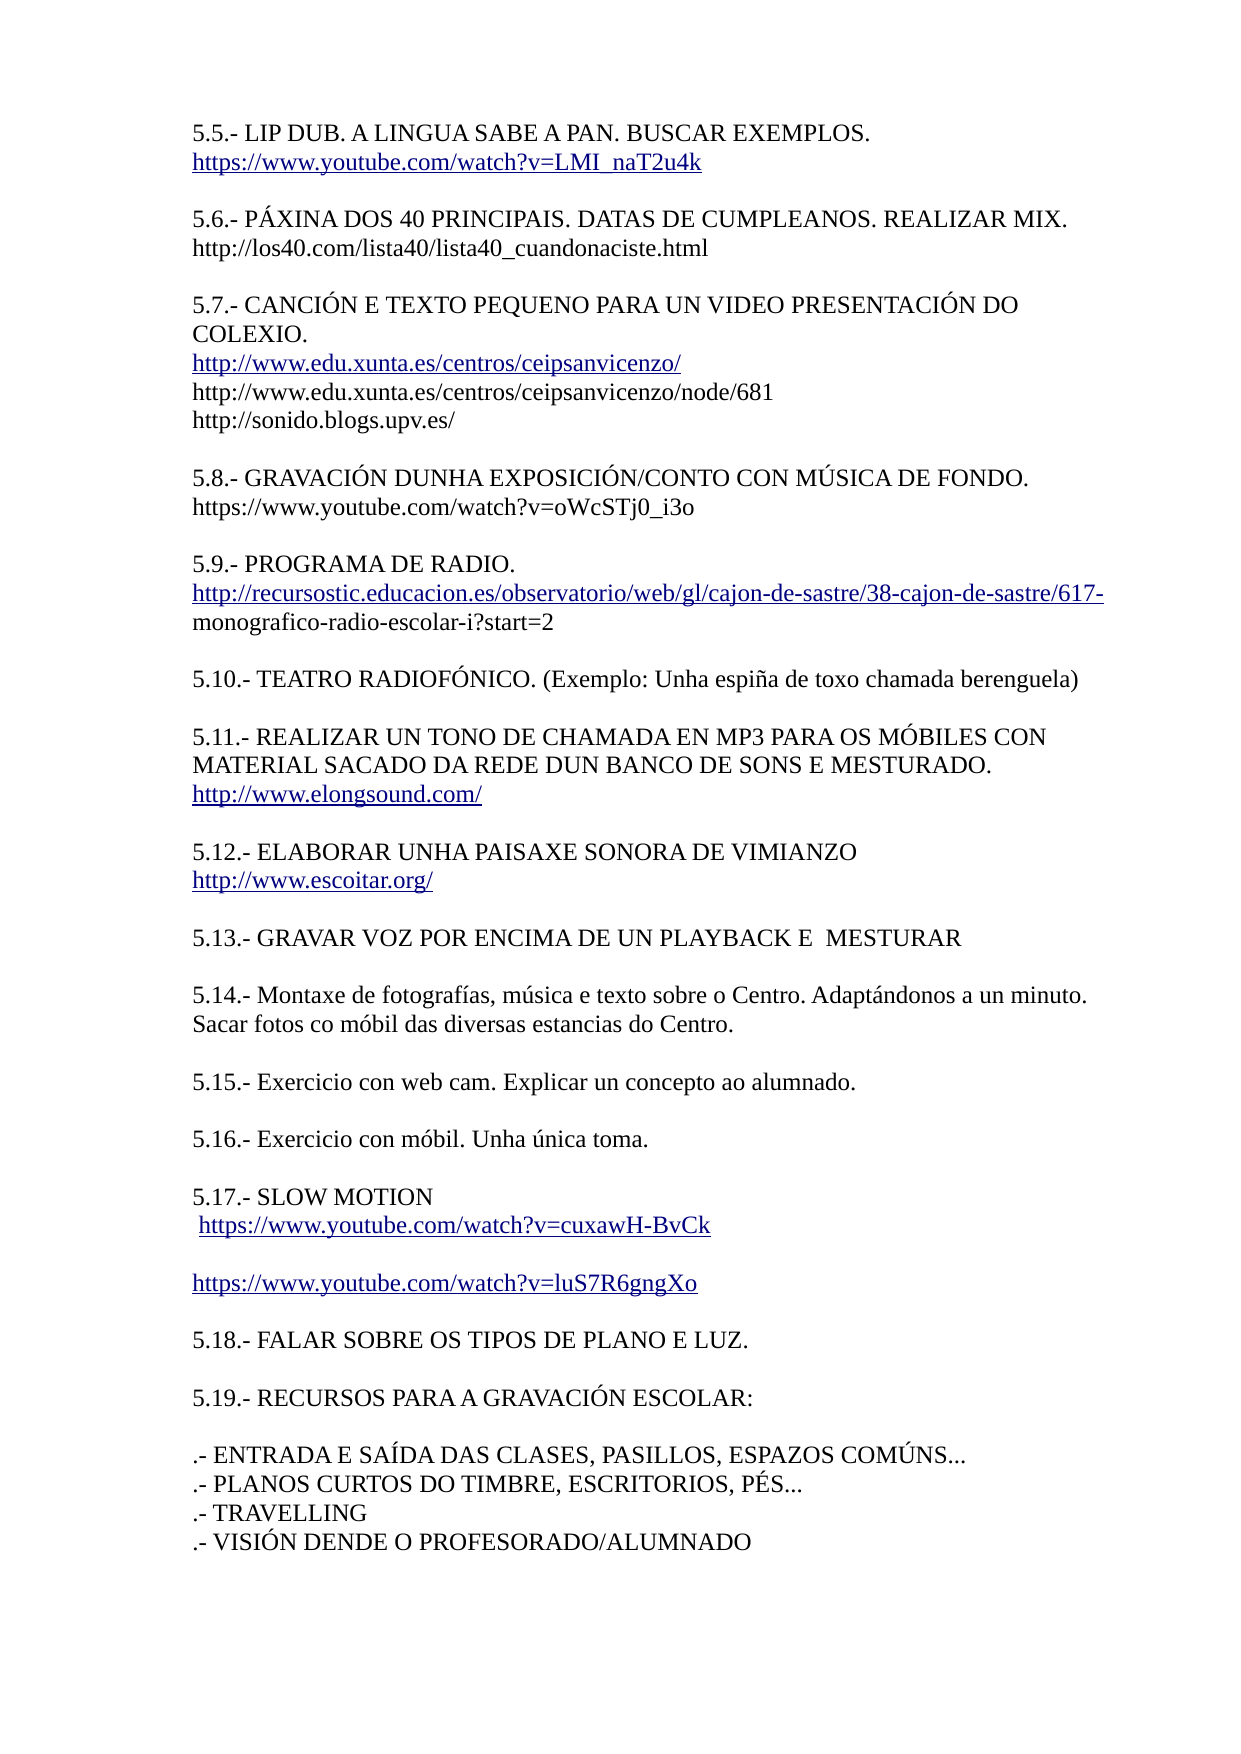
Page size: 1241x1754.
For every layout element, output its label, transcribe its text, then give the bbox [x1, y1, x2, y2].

text 5.8.- GRAVACIÓN DUNHA EXPOSICIÓN/CONTO CON MÚSICA DE FONDO. [118, 463, 1122, 492]
text http://www.edu.xunta.es/centros/ceipsanvicenzo/node/681 [118, 377, 1122, 406]
text http://www.edu.xunta.es/centros/ceipsanvicenzo/ [118, 348, 1122, 377]
text https://www.youtube.com/watch?v=cuxawH-BvCk [118, 1211, 1122, 1239]
text http://www.escoitar.org/ [118, 866, 1122, 894]
text 5.11.- REALIZAR UN TONO DE CHAMADA EN MP3 PARA OS MÓBILES CON MATERIAL SACADO DA REDE DUN BANCO DE SONS E MESTURADO. [118, 722, 1122, 779]
text 5.16.- Exercicio con móbil. Unha única toma. [118, 1124, 1122, 1153]
text https://www.youtube.com/watch?v=oWcSTj0_i3o [118, 492, 1122, 521]
text 5.17.- SLOW MOTION [118, 1182, 1122, 1211]
text .- VISIÓN DENDE O PROFESORADO/ALUMNADO [118, 1527, 1122, 1556]
text 5.14.- Montaxe de fotografías, música e texto sobre o Centro. Adaptándonos a un minuto. Sacar fotos co móbil das diversas estancias do Centro. [118, 981, 1122, 1038]
text 5.19.- RECURSOS PARA A GRAVACIÓN ESCOLAR: [118, 1383, 1122, 1412]
text .- PLANOS CURTOS DO TIMBRE, ESCRITORIOS, PÉS... [118, 1469, 1122, 1498]
text 5.7.- CANCIÓN E TEXTO PEQUENO PARA UN VIDEO PRESENTACIÓN DO COLEXIO. [118, 291, 1122, 348]
text http://recursostic.educacion.es/observatorio/web/gl/cajon-de-sastre/38-cajon-de-sastre/617- monografico-radio-escolar-i?start=2 [118, 578, 1122, 636]
text https://www.youtube.com/watch?v=luS7R6gngXo [118, 1268, 1122, 1297]
text 5.15.- Exercicio con web cam. Explicar un concepto ao alumnado. [118, 1067, 1122, 1096]
text 5.9.- PROGRAMA DE RADIO. [118, 549, 1122, 578]
text 5.12.- ELABORAR UNHA PAISAXE SONORA DE VIMIANZO [118, 837, 1122, 866]
text https://www.youtube.com/watch?v=LMI_naT2u4k [118, 147, 1122, 176]
text 5.18.- FALAR SOBRE OS TIPOS DE PLANO E LUZ. [118, 1326, 1122, 1354]
text 5.10.- TEATRO RADIOFÓNICO. (Exemplo: Unha espiña de toxo chamada berenguela) [118, 664, 1122, 693]
text 5.6.- PÁXINA DOS 40 PRINCIPAIS. DATAS DE CUMPLEANOS. REALIZAR MIX. [118, 204, 1122, 233]
text http://los40.com/lista40/lista40_cuandonaciste.html [118, 233, 1122, 262]
text 5.5.- LIP DUB. A LINGUA SABE A PAN. BUSCAR EXEMPLOS. [118, 118, 1122, 147]
text .- ENTRADA E SAÍDA DAS CLASES, PASILLOS, ESPAZOS COMÚNS... [118, 1441, 1122, 1469]
text 5.13.- GRAVAR VOZ POR ENCIMA DE UN PLAYBACK E MESTURAR [118, 923, 1122, 952]
text http://sonido.blogs.upv.es/ [118, 406, 1122, 434]
text http://www.elongsound.com/ [118, 779, 1122, 808]
text .- TRAVELLING [118, 1498, 1122, 1527]
